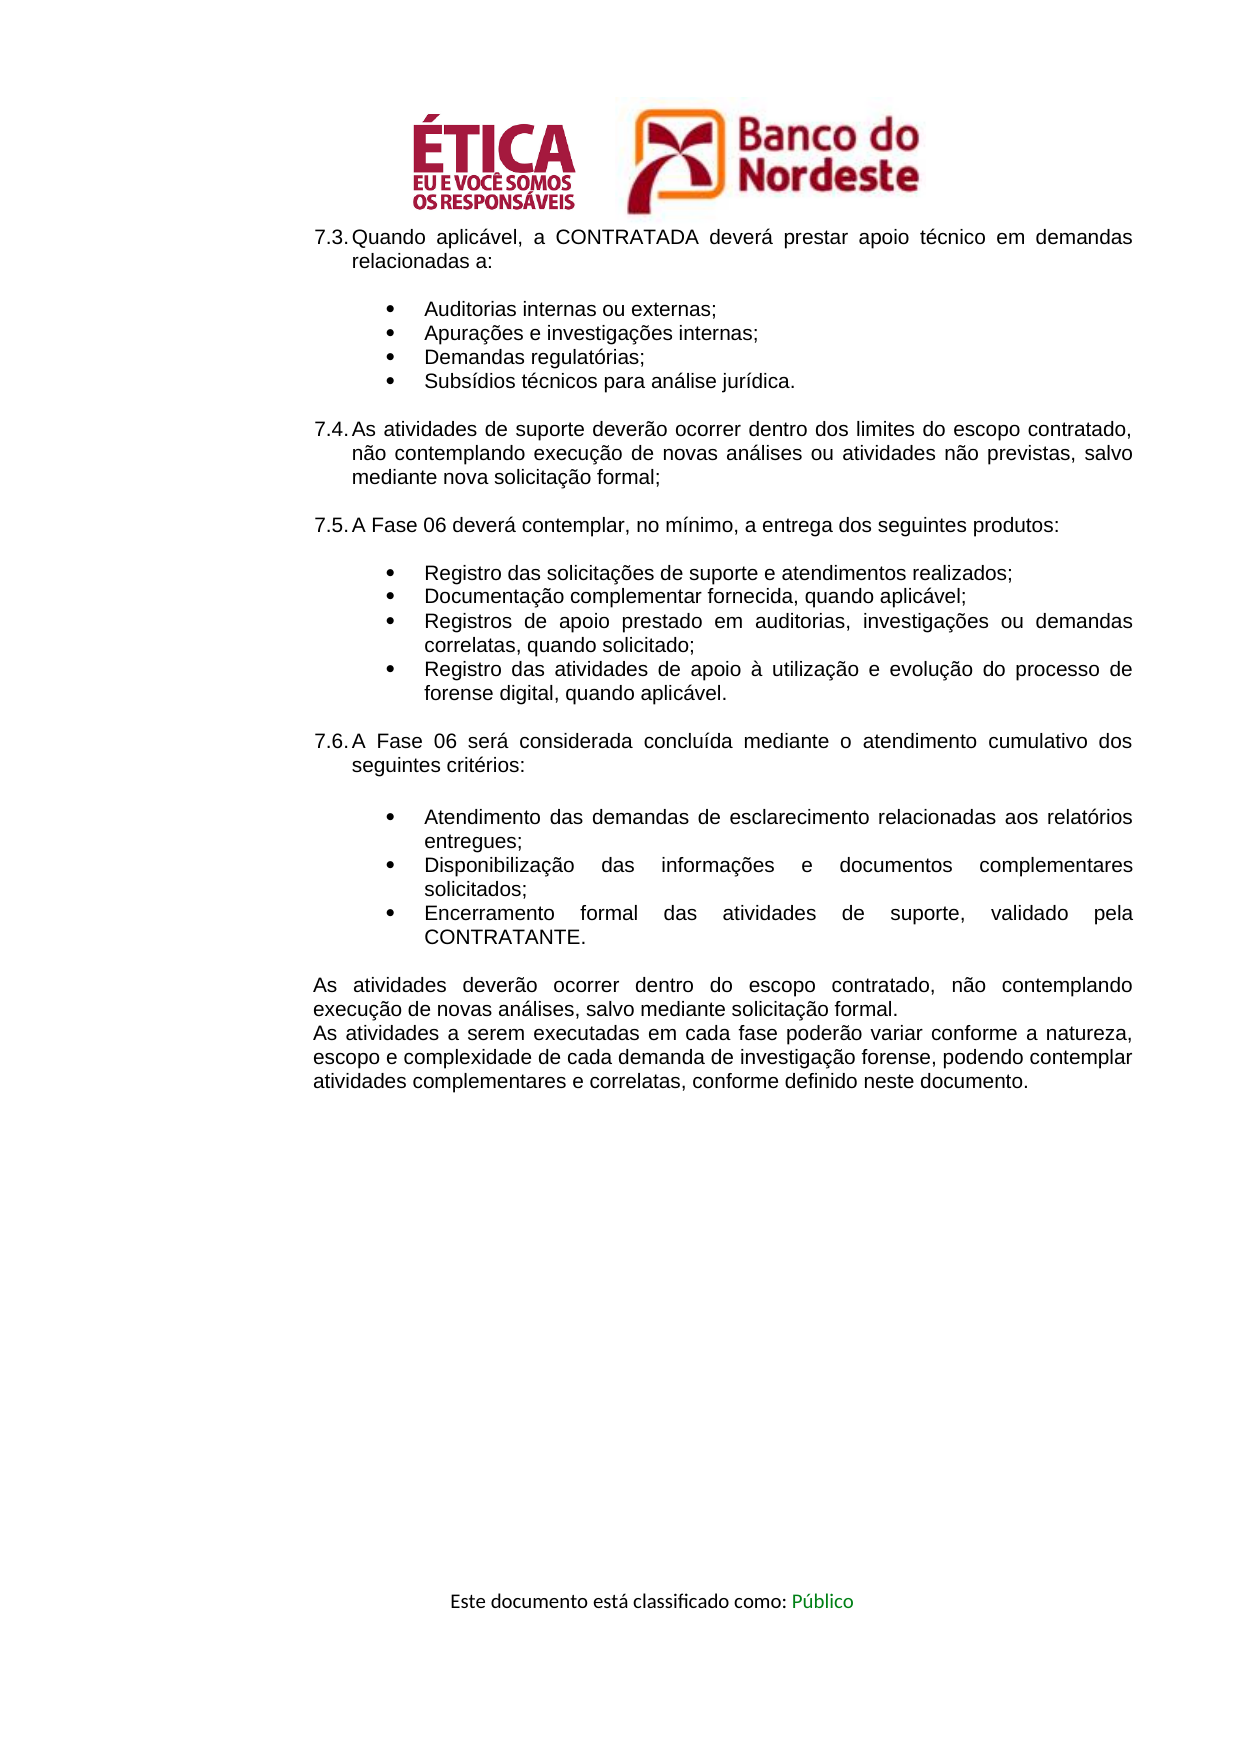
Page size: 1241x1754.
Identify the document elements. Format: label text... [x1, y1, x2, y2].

list Encerramento formal das atividades de suporte, validado pela CONTRATANTE. [387, 901, 1134, 949]
list Documentação complementar fornecida, quando aplicável; [387, 584, 1134, 608]
list A Fase 06 será considerada concluída mediante o atendimento cumulativo dos seguintes critérios: [314, 728, 1134, 776]
text As atividades deverão ocorrer dentro do escopo contratado, não contemplando execução de novas análises, salvo mediante solicitação formal. [313, 973, 1134, 1021]
list As atividades de suporte deverão ocorrer dentro dos limites do escopo contratado, não contemplando execução de novas análises ou atividades não previstas, salvo mediante nova solicitação formal; [314, 417, 1134, 488]
list Atendimento das demandas de esclarecimento relacionadas aos relatórios entregues; [387, 805, 1134, 853]
list Demandas regulatórias; [387, 344, 1134, 368]
text As atividades a serem executadas em cada fase poderão variar conforme a natureza, escopo e complexidade de cada demanda de investigação forense, podendo contemplar atividades complementares e correlatas, conforme definido neste documento. [313, 1021, 1134, 1093]
list Apurações e investigações internas; [387, 320, 1134, 344]
list Disponibilização das informações e documentos complementares solicitados; [387, 853, 1134, 901]
list Registros de apoio prestado em auditorias, investigações ou demandas correlatas, quando solicitado; [387, 608, 1134, 656]
list Registro das solicitações de suporte e atendimentos realizados; [387, 560, 1134, 584]
list Registro das atividades de apoio à utilização e evolução do processo de forense digital, quando aplicável. [387, 656, 1134, 704]
list Subsídios técnicos para análise jurídica. [387, 368, 1134, 393]
list Quando aplicável, a CONTRATADA deverá prestar apoio técnico em demandas relacionadas a: [314, 224, 1134, 272]
list A Fase 06 deverá contemplar, no mínimo, a entrega dos seguintes produtos: [314, 512, 1134, 536]
list Auditorias internas ou externas; [387, 296, 1134, 320]
